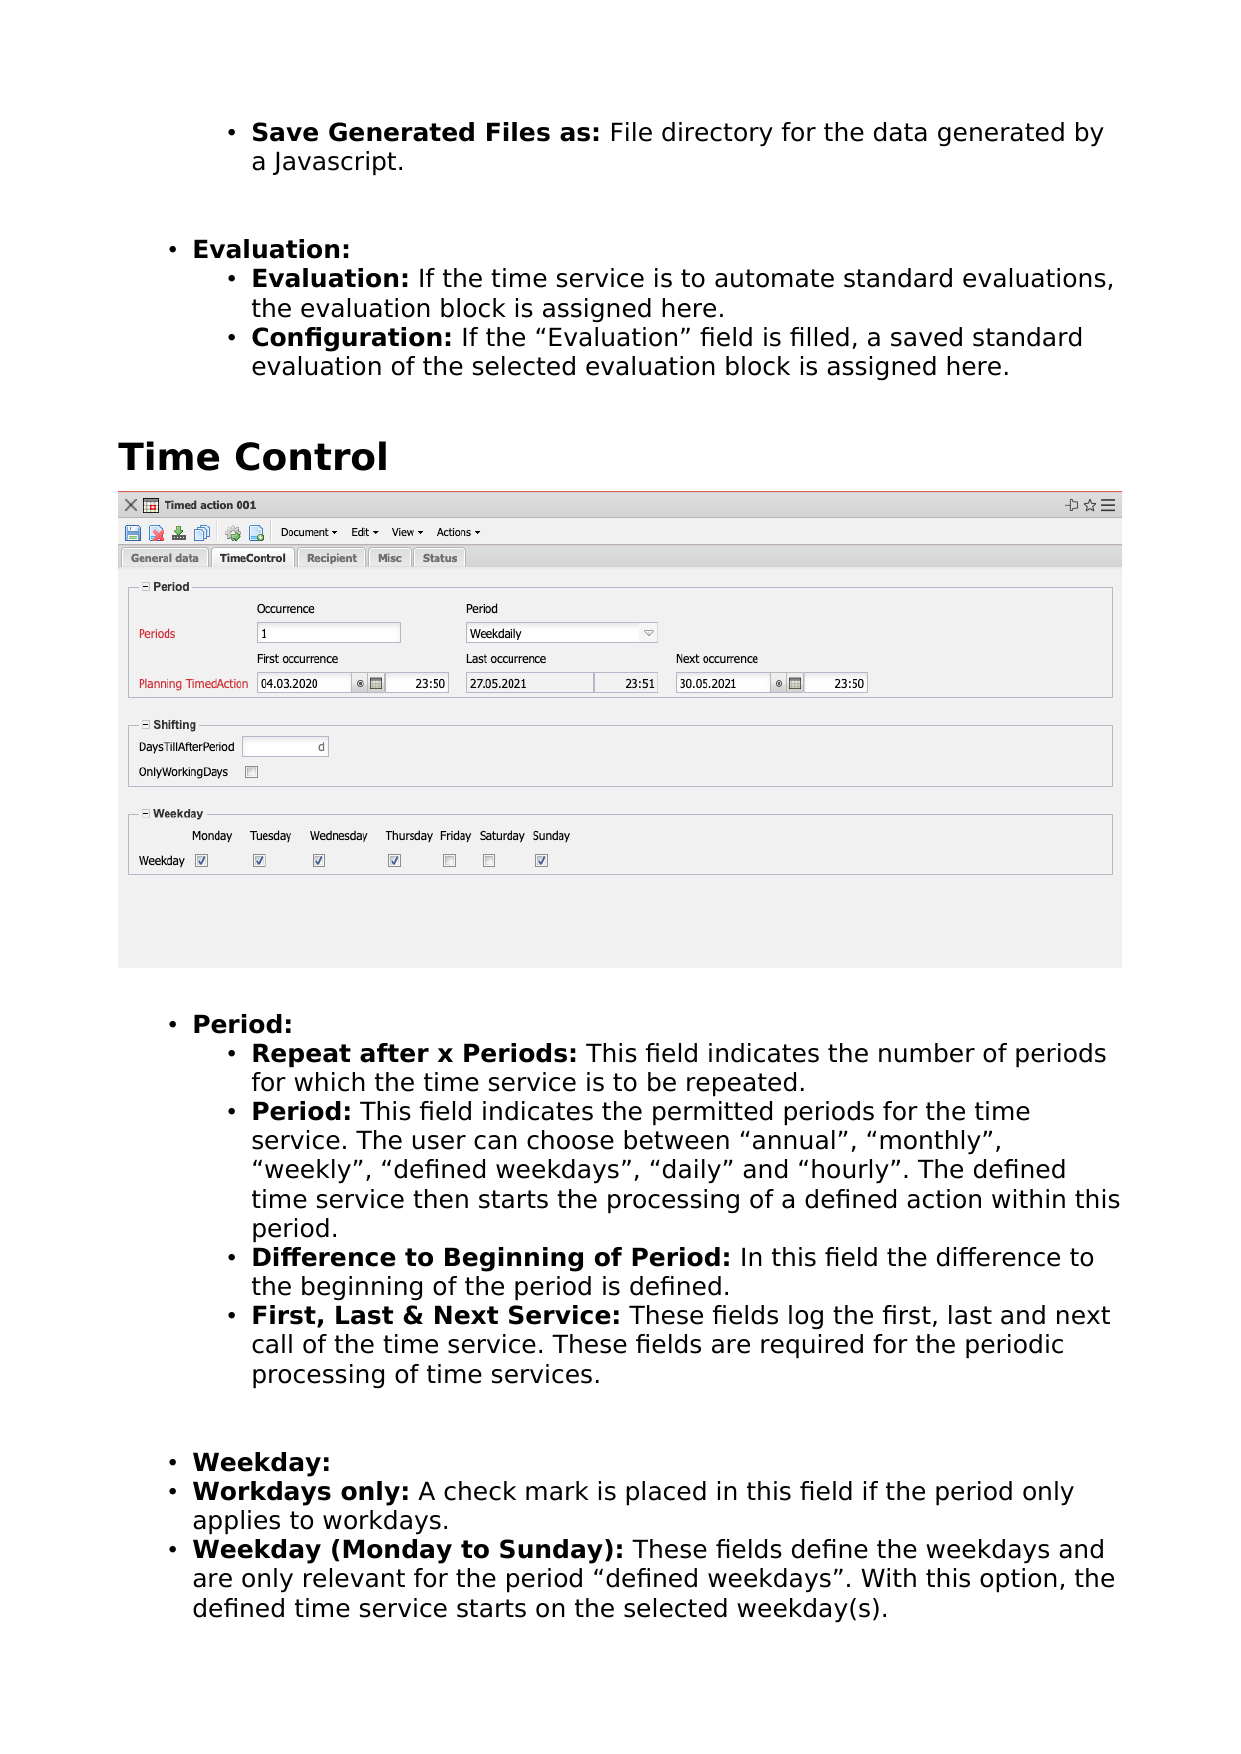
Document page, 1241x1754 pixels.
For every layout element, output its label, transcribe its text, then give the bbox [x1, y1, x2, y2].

picture [118, 491, 1123, 968]
list First, Last & Next Service: These fields log the first, last and next call of the time service. These fields are required for the periodic processing of time services. [236, 1302, 1122, 1389]
list Period: [177, 1010, 1122, 1039]
list Evaluation: If the time service is to automate standard evaluations, the evaluation block is assigned here. [236, 264, 1122, 323]
list Workdays only: A check mark is placed in this field if the period only applies to workdays. [177, 1477, 1122, 1536]
list Save Generated Files as: File directory for the data generated by a Javascript. [236, 118, 1122, 176]
list Difference to Beginning of Period: In this field the difference to the beginning of the period is defined. [236, 1243, 1122, 1302]
list Weekday (Monday to Sunday): These fields define the weekdays and are only relevant for the period “defined weekdays”. With this option, the defined time service starts on the selected weekday(s). [177, 1536, 1122, 1623]
list Weekday: [177, 1448, 1122, 1477]
subtitle Time Control [118, 436, 1122, 479]
list Evaluation: [177, 235, 1122, 264]
list Repeat after x Periods: This field indicates the number of periods for which the time service is to be repeated. [236, 1039, 1122, 1097]
list Period: This field indicates the permitted periods for the time service. The user can choose between “annual”, “monthly”, “weekly”, “defined weekdays”, “daily” and “hourly”. The defined time service then starts the processing of a defined action within this period. [236, 1097, 1122, 1243]
list Configuration: If the “Evaluation” field is filled, a saved standard evaluation of the selected evaluation block is assigned here. [236, 323, 1122, 381]
